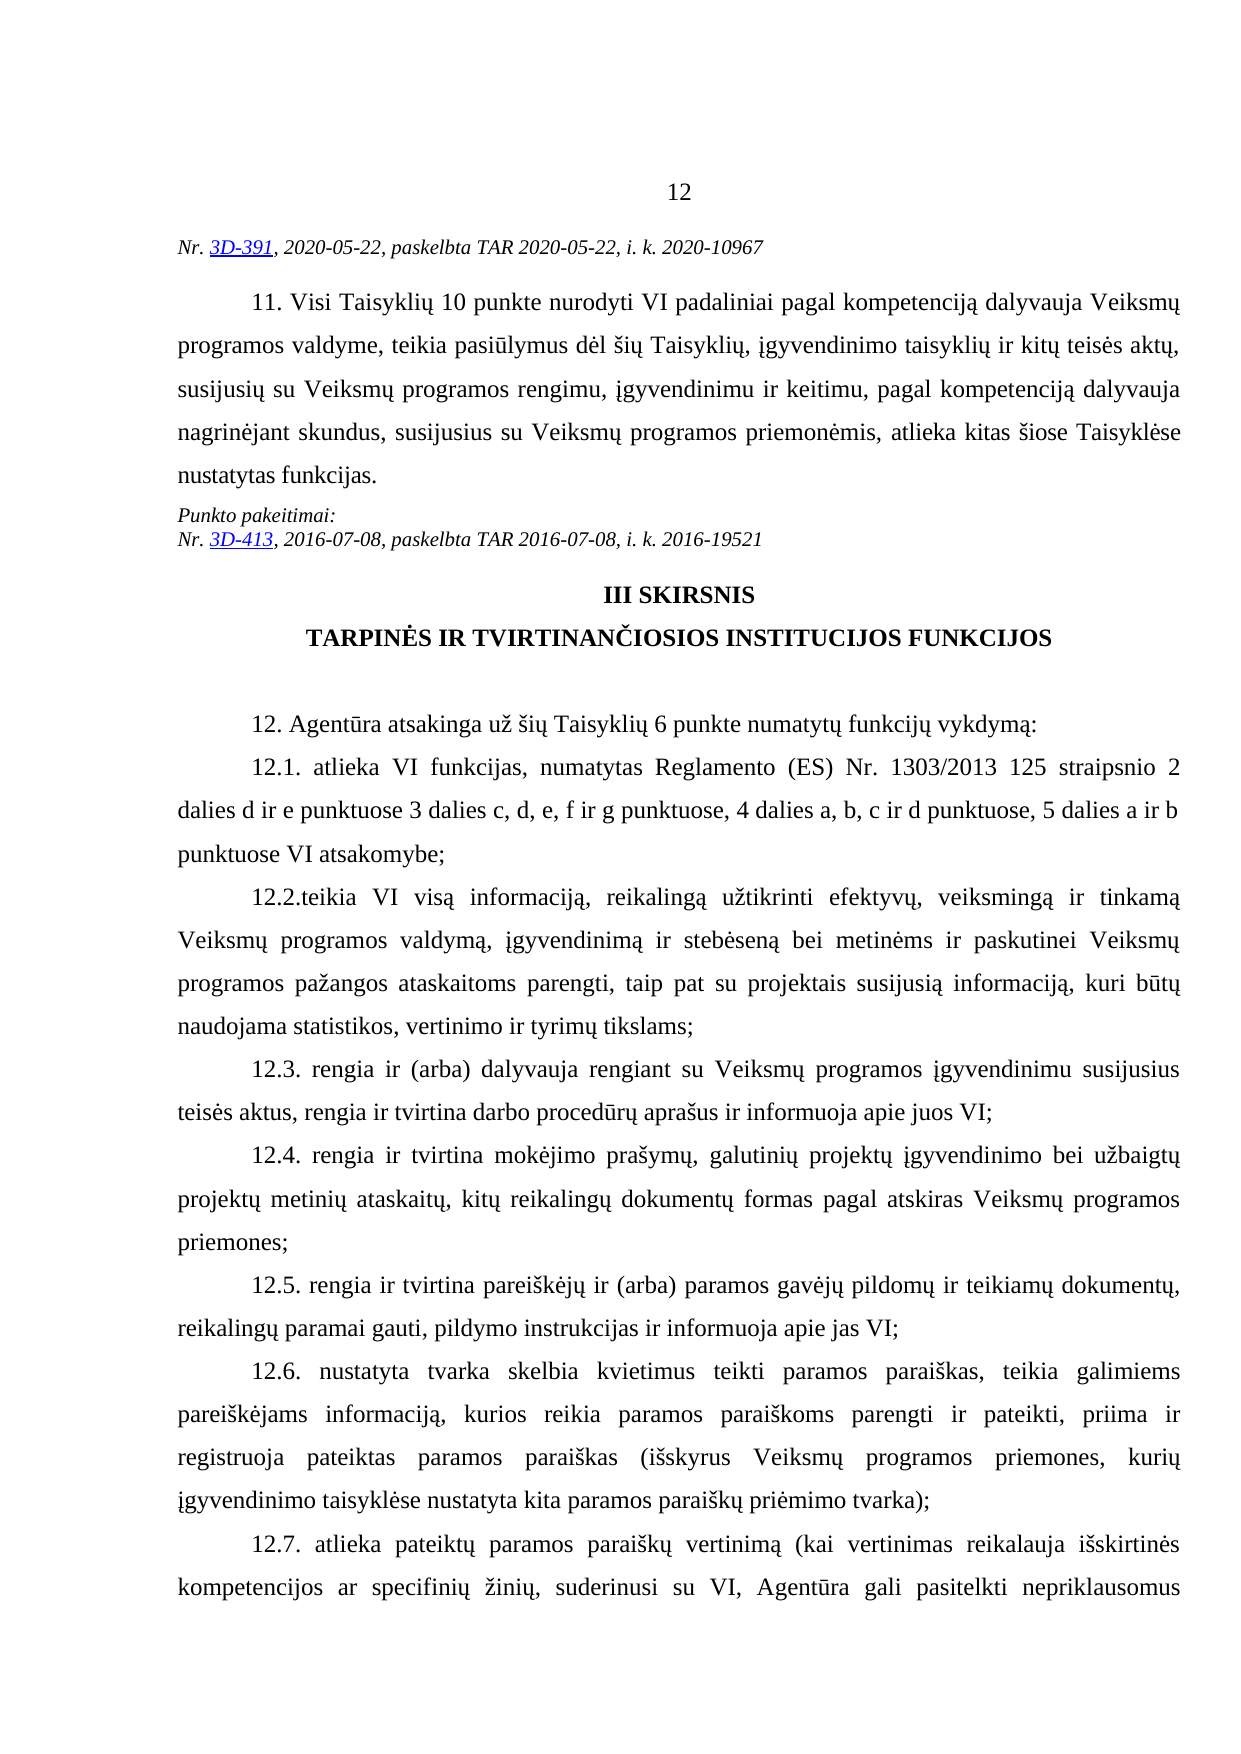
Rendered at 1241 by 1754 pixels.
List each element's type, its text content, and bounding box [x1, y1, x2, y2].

text Nr. 3D-413, 2016-07-08, paskelbta TAR 2016-07-08, i. k. 2016-19521 [177, 527, 1181, 551]
text 12.5. rengia ir tvirtina pareiškėjų ir (arba) paramos gavėjų pildomų ir teikiamų dokumentų, reikalingų paramai gauti, pildymo instrukcijas ir informuoja apie jas VI; [177, 1270, 1181, 1342]
text 12.2.teikia VI visą informaciją, reikalingą užtikrinti efektyvų, veiksmingą ir tinkamą Veiksmų programos valdymą, įgyvendinimą ir stebėseną bei metinėms ir paskutinei Veiksmų programos pažangos ataskaitoms parengti, taip pat su projektais susijusią informaciją, kuri būtų naudojama statistikos, vertinimo ir tyrimų tikslams; [177, 882, 1181, 1040]
text TARPINĖS IR TVIRTINANČIOSIOS INSTITUCIJOS FUNKCIJOS [177, 623, 1181, 652]
text 12.6. nustatyta tvarka skelbia kvietimus teikti paramos paraiškas, teikia galimiems pareiškėjams informaciją, kurios reikia paramos paraiškoms parengti ir pateikti, priima ir registruoja pateiktas paramos paraiškas (išskyrus Veiksmų programos priemones, kurių įgyvendinimo taisyklėse nustatyta kita paramos paraiškų priėmimo tvarka); [177, 1356, 1181, 1514]
text 12.3. rengia ir (arba) dalyvauja rengiant su Veiksmų programos įgyvendinimu susijusius teisės aktus, rengia ir tvirtina darbo procedūrų aprašus ir informuoja apie juos VI; [177, 1054, 1181, 1126]
text Nr. 3D-391, 2020-05-22, paskelbta TAR 2020-05-22, i. k. 2020-10967 [177, 235, 1181, 259]
text Punkto pakeitimai: [177, 503, 1181, 527]
text 11. Visi Taisyklių 10 punkte nurodyti VI padaliniai pagal kompetenciją dalyvauja Veiksmų programos valdyme, teikia pasiūlymus dėl šių Taisyklių, įgyvendinimo taisyklių ir kitų teisės aktų, susijusių su Veiksmų programos rengimu, įgyvendinimu ir keitimu, pagal kompetenciją dalyvauja nagrinėjant skundus, susijusius su Veiksmų programos priemonėmis, atlieka kitas šiose Taisyklėse nustatytas funkcijas. [177, 287, 1181, 489]
text 12.7. atlieka pateiktų paramos paraiškų vertinimą (kai vertinimas reikalauja išskirtinės kompetencijos ar specifinių žinių, suderinusi su VI, Agentūra gali pasitelkti nepriklausomus [177, 1529, 1181, 1601]
text 12.1. atlieka VI funkcijas, numatytas Reglamento (ES) Nr. 1303/2013 125 straipsnio 2 dalies d ir e punktuose 3 dalies c, d, e, f ir g punktuose, 4 dalies a, b, c ir d punktuose, 5 dalies a ir b punktuose VI atsakomybe; [177, 752, 1181, 867]
text 12.4. rengia ir tvirtina mokėjimo prašymų, galutinių projektų įgyvendinimo bei užbaigtų projektų metinių ataskaitų, kitų reikalingų dokumentų formas pagal atskiras Veiksmų programos priemones; [177, 1141, 1181, 1256]
text III SKIRSNIS [177, 580, 1181, 609]
text 12. Agentūra atsakinga už šių Taisyklių 6 punkte numatytų funkcijų vykdymą: [177, 709, 1181, 738]
